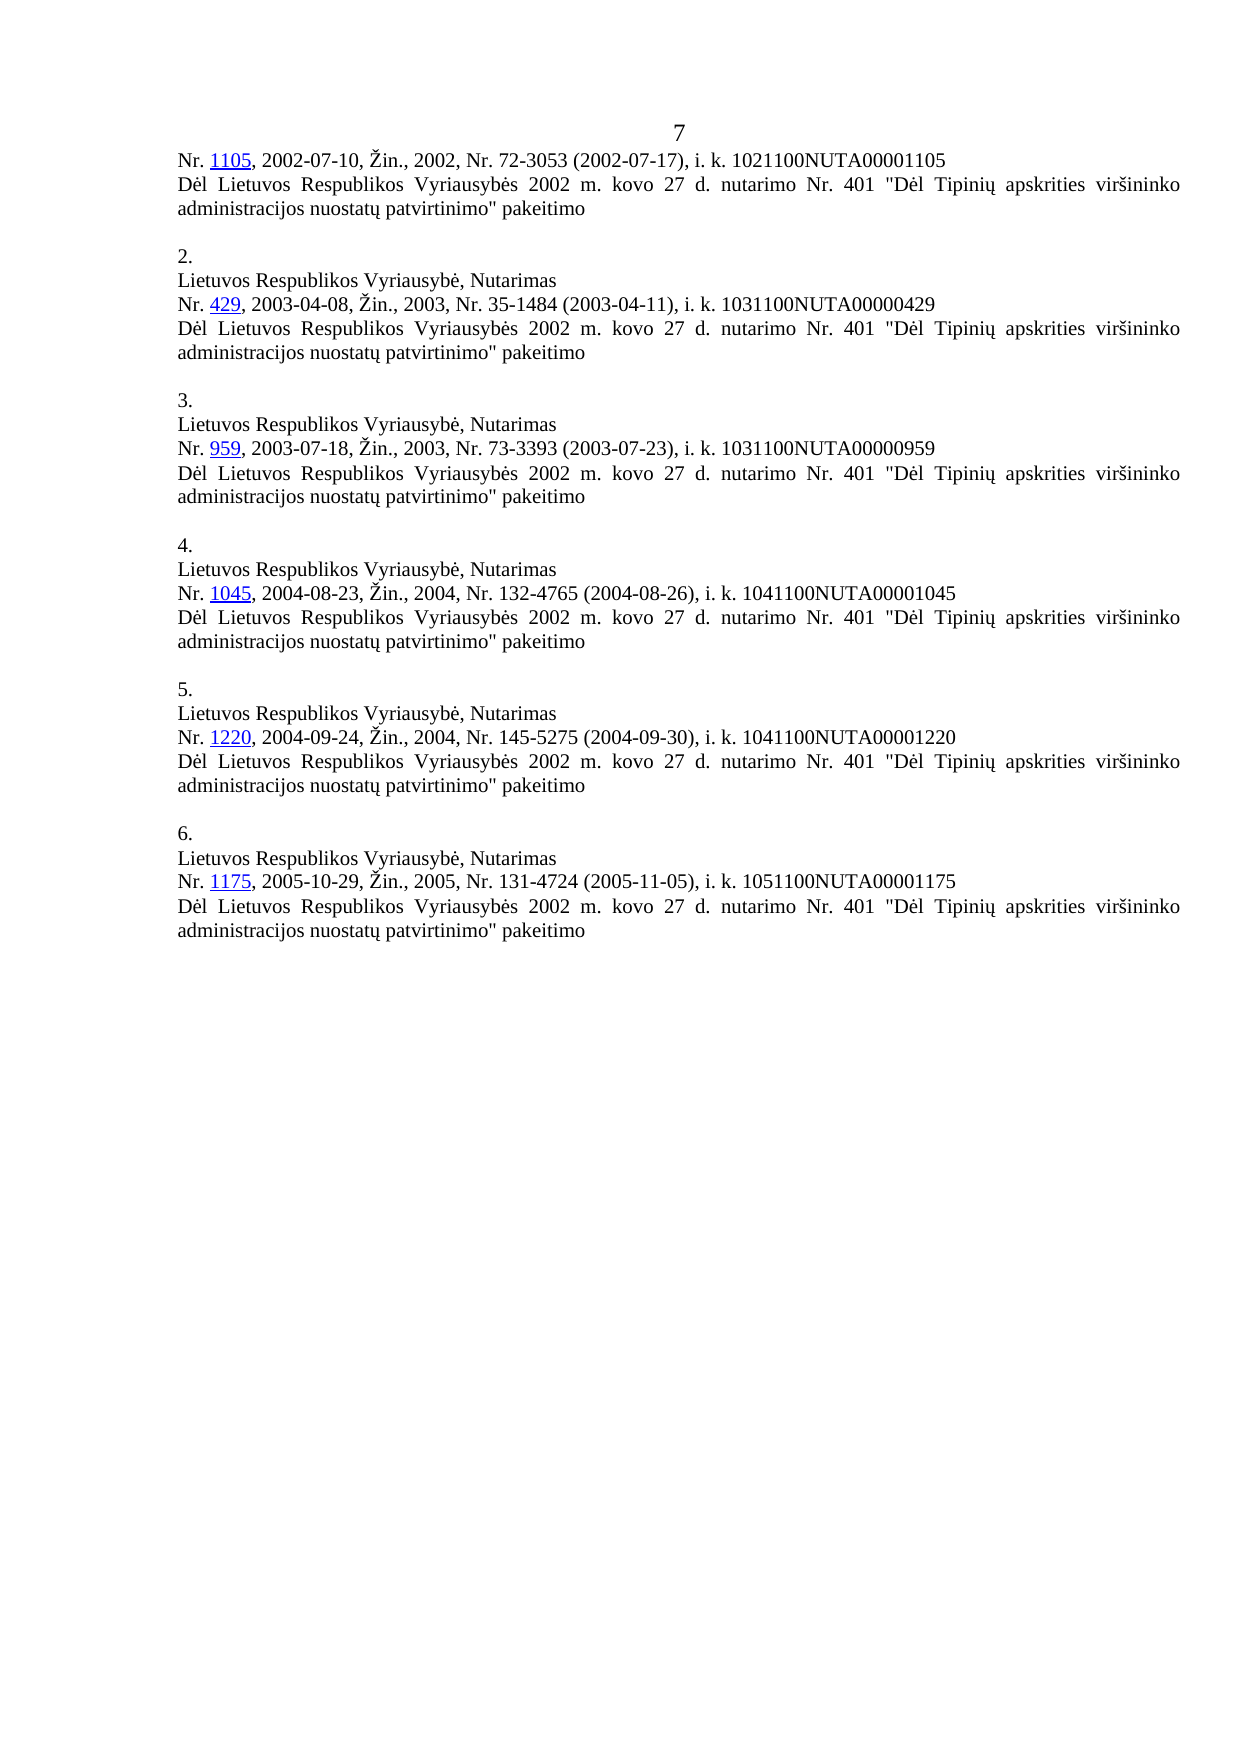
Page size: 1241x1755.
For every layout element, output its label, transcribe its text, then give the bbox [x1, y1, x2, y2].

text Dėl Lietuvos Respublikos Vyriausybės 2002 m. kovo 27 d. nutarimo Nr. 401 "Dėl Tipinių apskrities viršininko administracijos nuostatų patvirtinimo" pakeitimo [177, 749, 1181, 797]
text Dėl Lietuvos Respublikos Vyriausybės 2002 m. kovo 27 d. nutarimo Nr. 401 "Dėl Tipinių apskrities viršininko administracijos nuostatų patvirtinimo" pakeitimo [177, 605, 1181, 653]
text 3. [177, 388, 1181, 412]
text 4. [177, 533, 1181, 557]
text Nr. 1105, 2002-07-10, Žin., 2002, Nr. 72-3053 (2002-07-17), i. k. 1021100NUTA00001105 [177, 148, 1181, 172]
text Nr. 429, 2003-04-08, Žin., 2003, Nr. 35-1484 (2003-04-11), i. k. 1031100NUTA00000429 [177, 292, 1181, 316]
text Dėl Lietuvos Respublikos Vyriausybės 2002 m. kovo 27 d. nutarimo Nr. 401 "Dėl Tipinių apskrities viršininko administracijos nuostatų patvirtinimo" pakeitimo [177, 172, 1181, 220]
text Lietuvos Respublikos Vyriausybė, Nutarimas [177, 845, 1181, 869]
text 2. [177, 244, 1181, 268]
text Lietuvos Respublikos Vyriausybė, Nutarimas [177, 701, 1181, 725]
text Nr. 959, 2003-07-18, Žin., 2003, Nr. 73-3393 (2003-07-23), i. k. 1031100NUTA00000959 [177, 436, 1181, 460]
text 6. [177, 821, 1181, 845]
text 5. [177, 677, 1181, 701]
text Nr. 1045, 2004-08-23, Žin., 2004, Nr. 132-4765 (2004-08-26), i. k. 1041100NUTA00001045 [177, 581, 1181, 605]
text Lietuvos Respublikos Vyriausybė, Nutarimas [177, 557, 1181, 581]
text Nr. 1220, 2004-09-24, Žin., 2004, Nr. 145-5275 (2004-09-30), i. k. 1041100NUTA00001220 [177, 725, 1181, 749]
text Dėl Lietuvos Respublikos Vyriausybės 2002 m. kovo 27 d. nutarimo Nr. 401 "Dėl Tipinių apskrities viršininko administracijos nuostatų patvirtinimo" pakeitimo [177, 460, 1181, 508]
text Lietuvos Respublikos Vyriausybė, Nutarimas [177, 412, 1181, 436]
text Lietuvos Respublikos Vyriausybė, Nutarimas [177, 268, 1181, 292]
text Nr. 1175, 2005-10-29, Žin., 2005, Nr. 131-4724 (2005-11-05), i. k. 1051100NUTA00001175 [177, 869, 1181, 893]
text Dėl Lietuvos Respublikos Vyriausybės 2002 m. kovo 27 d. nutarimo Nr. 401 "Dėl Tipinių apskrities viršininko administracijos nuostatų patvirtinimo" pakeitimo [177, 893, 1181, 942]
text Dėl Lietuvos Respublikos Vyriausybės 2002 m. kovo 27 d. nutarimo Nr. 401 "Dėl Tipinių apskrities viršininko administracijos nuostatų patvirtinimo" pakeitimo [177, 316, 1181, 364]
